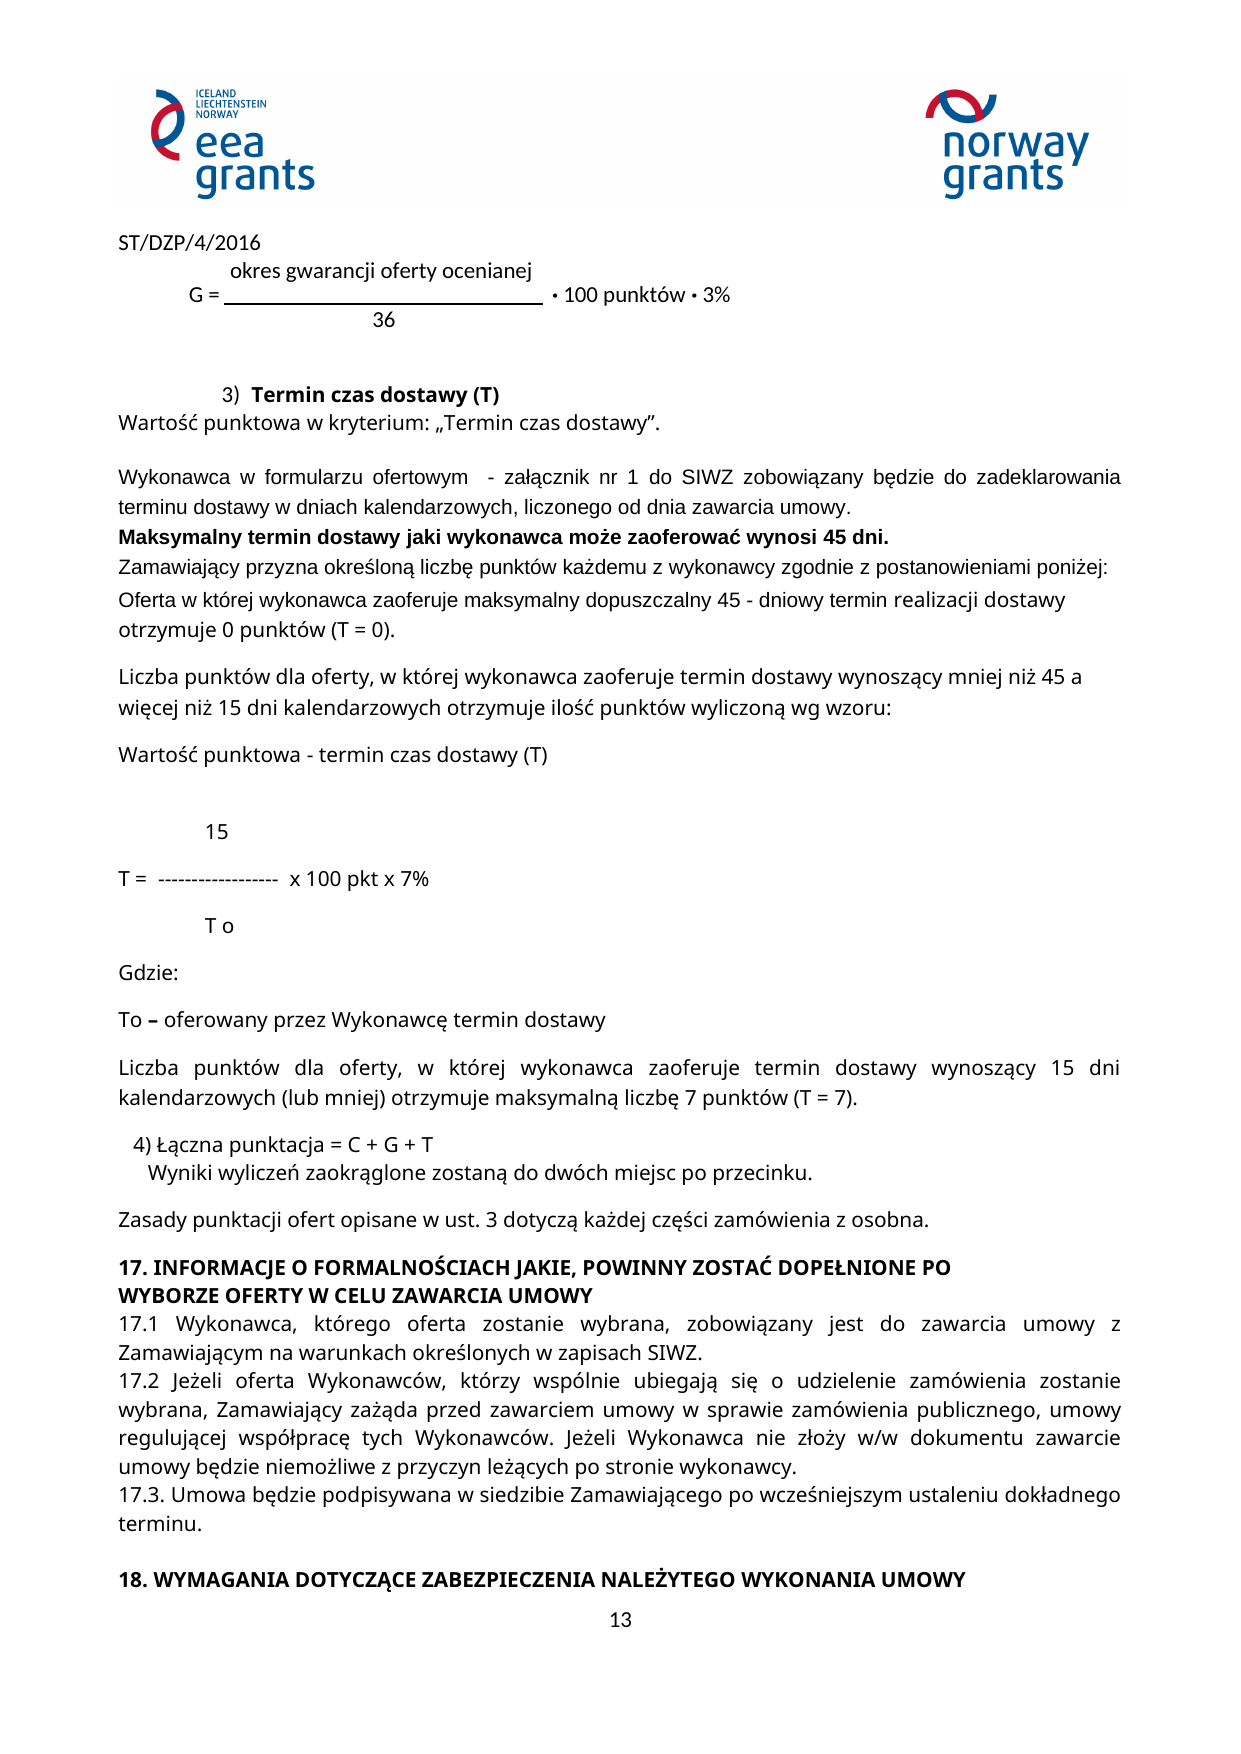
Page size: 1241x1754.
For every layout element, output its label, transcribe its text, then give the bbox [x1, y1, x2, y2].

text Zasady punktacji ofert opisane w ust. 3 dotyczą każdej części zamówienia z osobna. [118, 1206, 1122, 1234]
text To – oferowany przez Wykonawcę termin dostawy [118, 1006, 1122, 1034]
text 15 [118, 787, 1122, 846]
text Zamawiający przyzna określoną liczbę punktów każdemu z wykonawcy zgodnie z postanowieniami poniżej: [118, 555, 1122, 579]
text Wykonawca w formularzu ofertowym - załącznik nr 1 do SIWZ zobowiązany będzie do zadeklarowania terminu dostawy w dniach kalendarzowych, liczonego od dnia zawarcia umowy. [118, 465, 1122, 519]
list Termin czas dostawy (T) [221, 380, 1122, 408]
text Wartość punktowa - termin czas dostawy (T) [118, 740, 1122, 768]
text Liczba punktów dla oferty, w której wykonawca zaoferuje termin dostawy wynoszący 15 dni kalendarzowych (lub mniej) otrzymuje maksymalną liczbę 7 punktów (T = 7). [118, 1053, 1122, 1111]
text 4) Łączna punktacja = C + G + T [118, 1130, 1122, 1158]
text T = ------------------ x 100 pkt x 7% [118, 864, 1122, 893]
text 18. WYMAGANIA DOTYCZĄCE ZABEZPIECZENIA NALEŻYTEGO WYKONANIA UMOWY [118, 1566, 1122, 1594]
text Maksymalny termin dostawy jaki wykonawca może zaoferować wynosi 45 dni. [118, 525, 1122, 549]
table_cell 36 [224, 305, 543, 351]
text Oferta w której wykonawca zaoferuje maksymalny dopuszczalny 45 - dniowy termin realizacji dostawy otrzymuje 0 punktów (T = 0). [118, 585, 1122, 643]
text Gdzie: [118, 958, 1122, 987]
table_header G = [189, 256, 224, 351]
text Wartość punktowa w kryterium: „Termin czas dostawy”. [118, 408, 1122, 465]
text T o [118, 911, 1122, 940]
text 17. INFORMACJE O FORMALNOŚCIACH JAKIE, POWINNY ZOSTAĆ DOPEŁNIONE PO [118, 1253, 1122, 1281]
text 17.1 Wykonawca, którego oferta zostanie wybrana, zobowiązany jest do zawarcia umowy z Zamawiającym na warunkach określonych w zapisach SIWZ. [118, 1309, 1122, 1366]
text Liczba punktów dla oferty, w której wykonawca zaoferuje termin dostawy wynoszący mniej niż 45 a więcej niż 15 dni kalendarzowych otrzymuje ilość punktów wyliczoną wg wzoru: [118, 662, 1122, 721]
text 17.3. Umowa będzie podpisywana w siedzibie Zamawiającego po wcześniejszym ustaleniu dokładnego terminu. [118, 1480, 1122, 1537]
text WYBORZE OFERTY W CELU ZAWARCIA UMOWY [118, 1281, 1122, 1309]
text Wyniki wyliczeń zaokrąglone zostaną do dwóch miejsc po przecinku. [133, 1158, 1122, 1187]
table_header · 100 punktów · 3% [543, 256, 749, 351]
table_header okres gwarancji oferty ocenianej [224, 256, 543, 303]
text 17.2 Jeżeli oferta Wykonawców, którzy wspólnie ubiegają się o udzielenie zamówienia zostanie wybrana, Zamawiający zażąda przed zawarciem umowy w sprawie zamówienia publicznego, umowy regulującej współpracę tych Wykonawców. Jeżeli Wykonawca nie złoży w/w dokumentu zawarcie umowy będzie niemożliwe z przyczyn leżących po stronie wykonawcy. [118, 1366, 1122, 1480]
